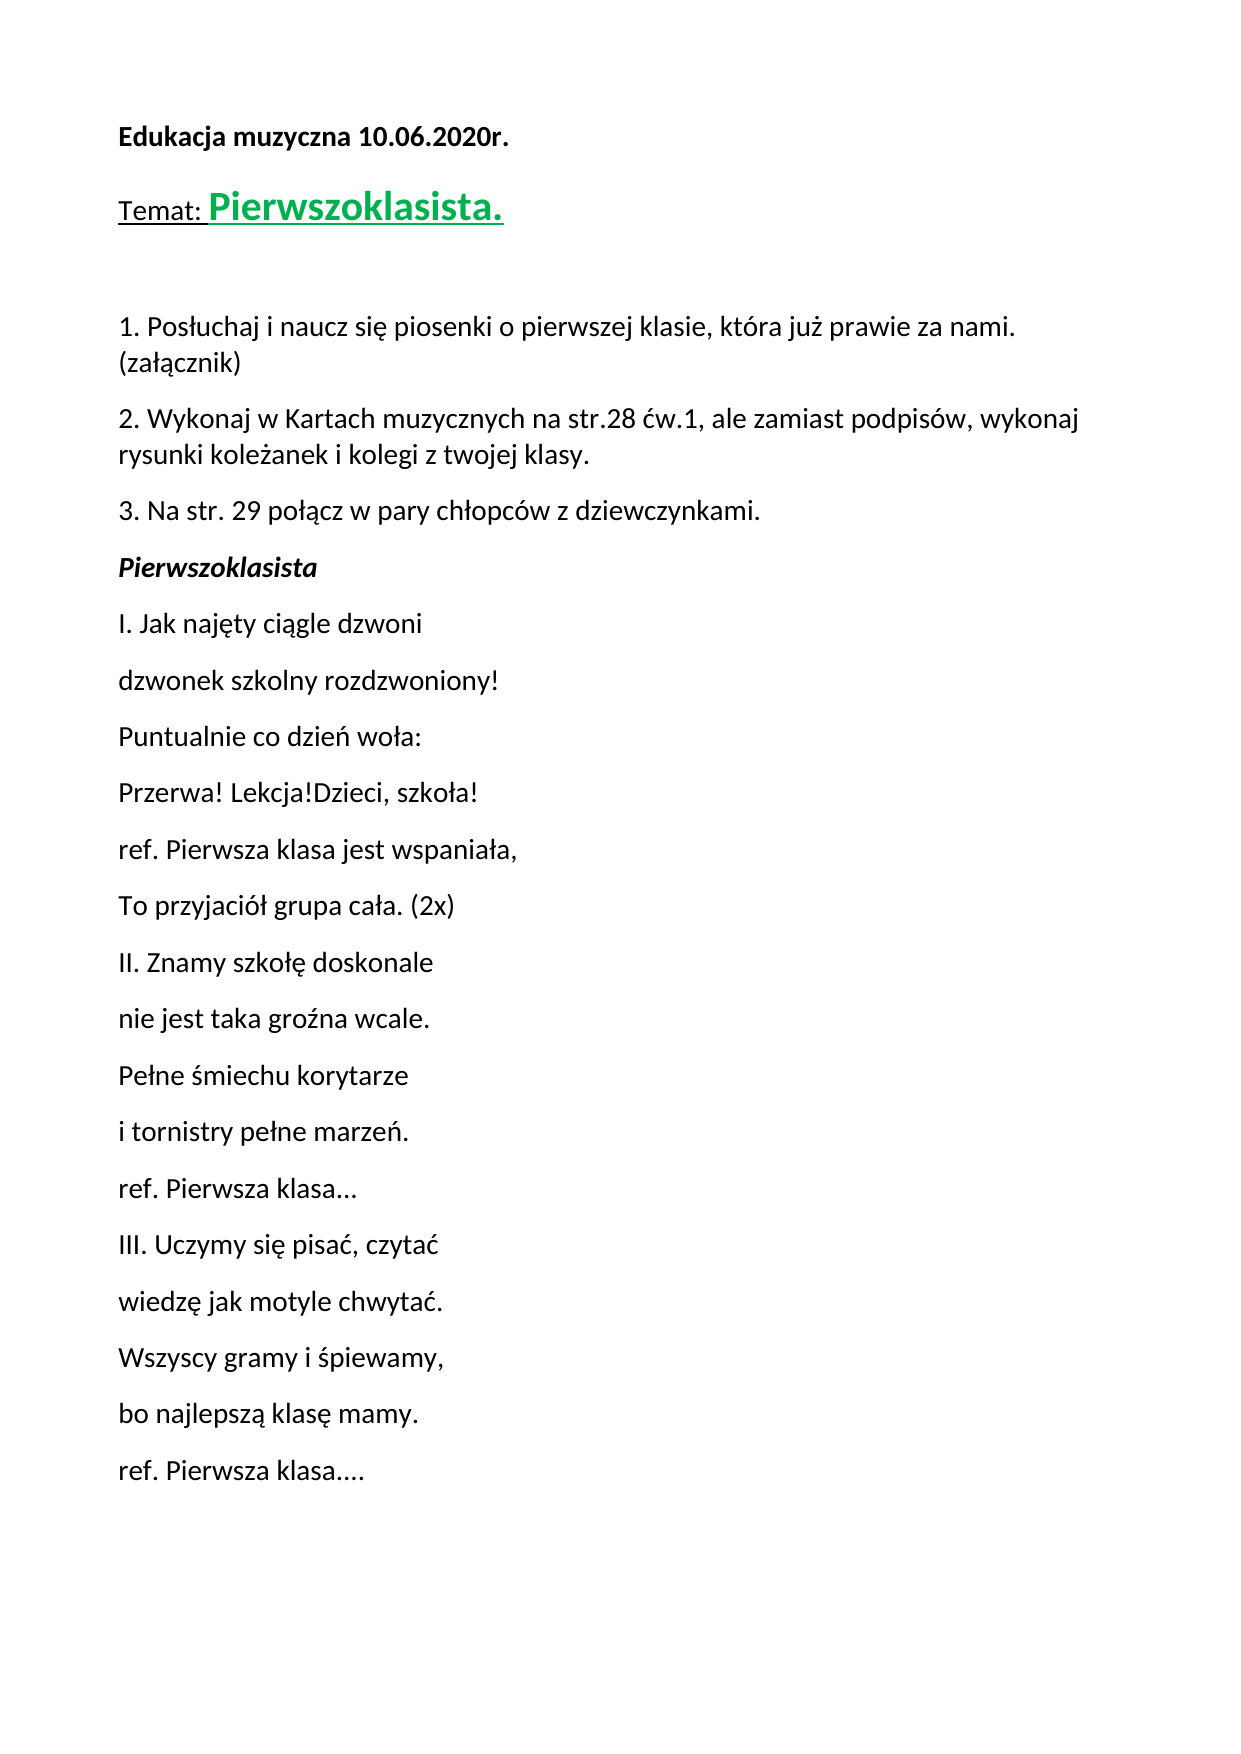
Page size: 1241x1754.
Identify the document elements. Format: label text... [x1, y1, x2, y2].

text To przyjaciół grupa cała. (2x) [118, 887, 1122, 923]
text Edukacja muzyczna 10.06.2020r. [118, 118, 1122, 154]
text II. Znamy szkołę doskonale [118, 944, 1122, 979]
text Pełne śmiechu korytarze [118, 1057, 1122, 1092]
text nie jest taka groźna wcale. [118, 1000, 1122, 1036]
text 3. Na str. 29 połącz w pary chłopców z dziewczynkami. [118, 492, 1122, 528]
text Puntualnie co dzień woła: [118, 718, 1122, 754]
text Pierwszoklasista [118, 549, 1122, 584]
text ref. Pierwsza klasa jest wspaniała, [118, 831, 1122, 867]
text ref. Pierwsza klasa... [118, 1170, 1122, 1205]
text I. Jak najęty ciągle dzwoni [118, 605, 1122, 641]
text bo najlepszą klasę mamy. [118, 1396, 1122, 1431]
text dzwonek szkolny rozdzwoniony! [118, 662, 1122, 697]
text Temat: Pierwszoklasista. [118, 180, 1122, 231]
text wiedzę jak motyle chwytać. [118, 1283, 1122, 1318]
text III. Uczymy się pisać, czytać [118, 1226, 1122, 1262]
text ref. Pierwsza klasa.... [118, 1452, 1122, 1488]
text Przerwa! Lekcja!Dzieci, szkoła! [118, 774, 1122, 810]
text Wszyscy gramy i śpiewamy, [118, 1339, 1122, 1375]
text 2. Wykonaj w Kartach muzycznych na str.28 ćw.1, ale zamiast podpisów, wykonaj rysunki koleżanek i kolegi z twojej klasy. [118, 400, 1122, 471]
text 1. Posłuchaj i naucz się piosenki o pierwszej klasie, która już prawie za nami. (załącznik) [118, 308, 1122, 379]
text i tornistry pełne marzeń. [118, 1113, 1122, 1149]
